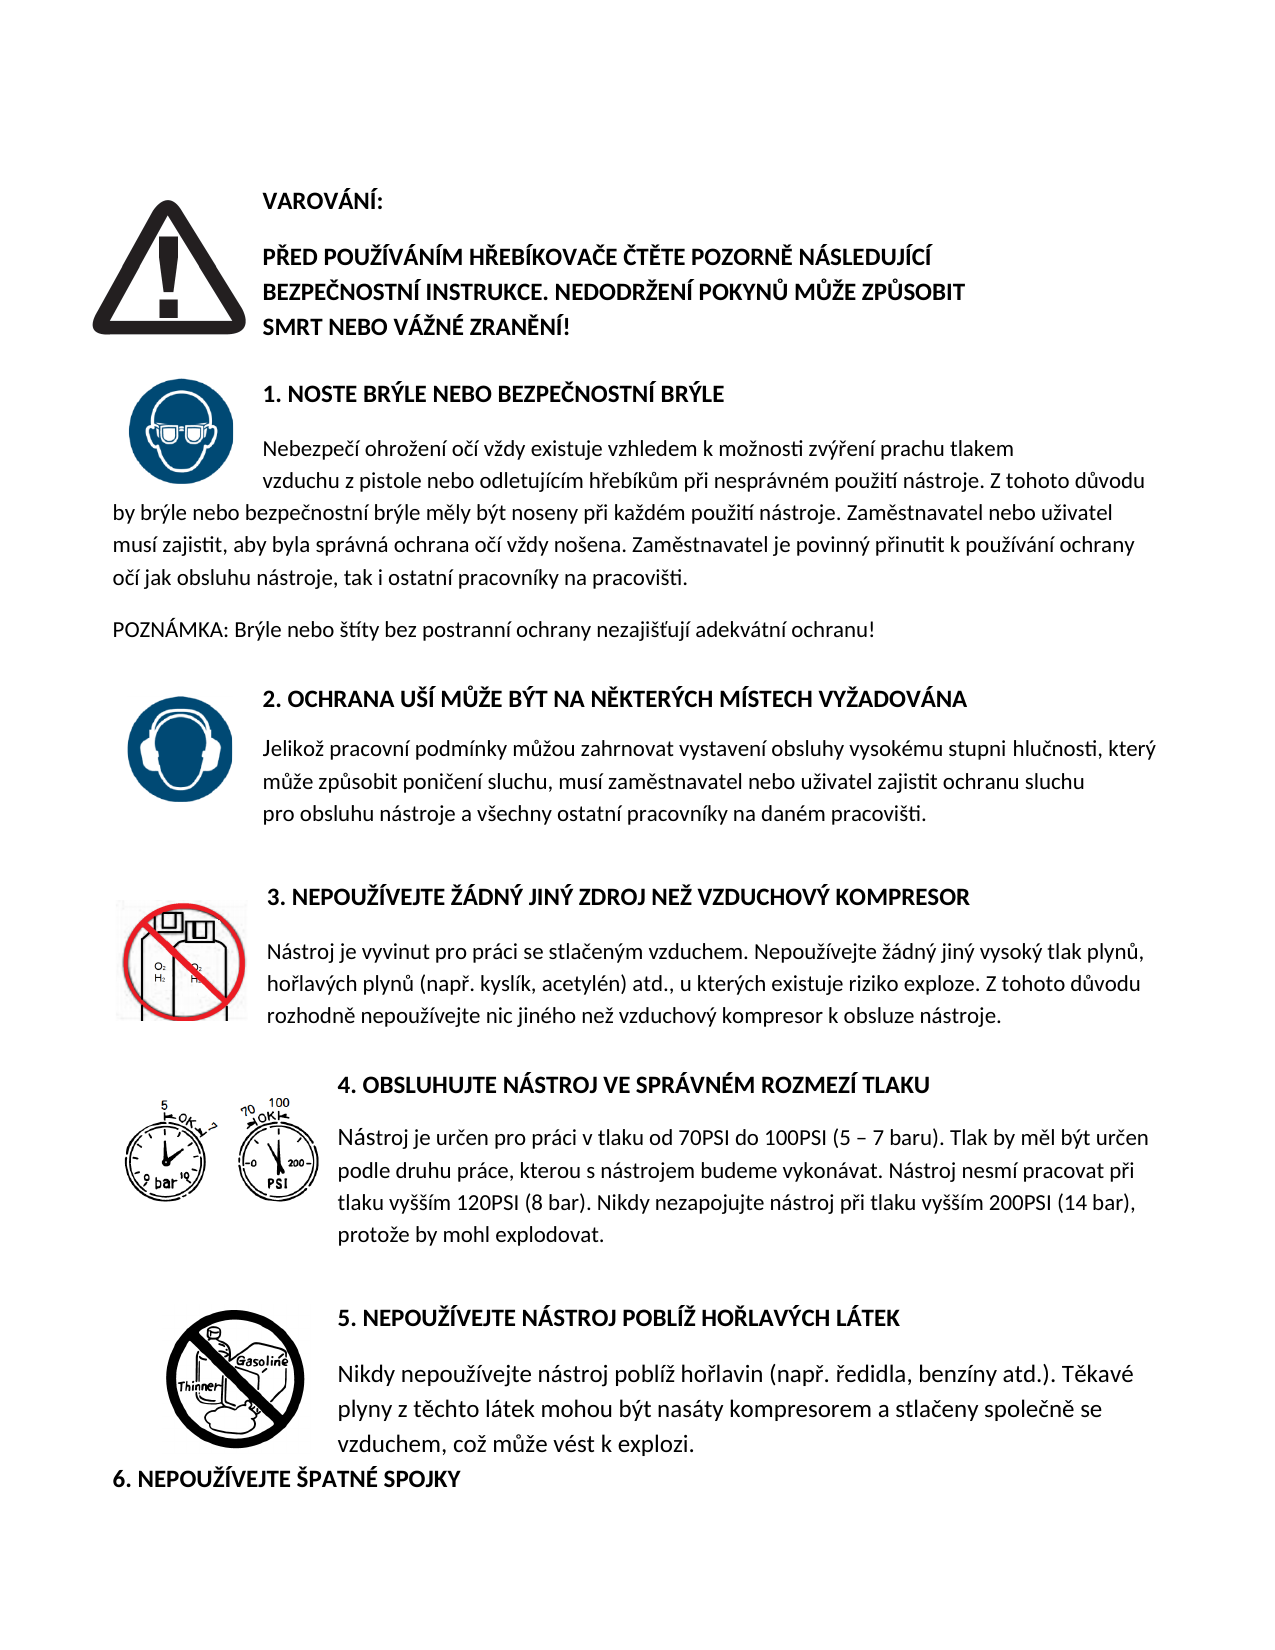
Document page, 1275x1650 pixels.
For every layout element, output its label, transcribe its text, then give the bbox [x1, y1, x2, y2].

text 3. NEPOUŽÍVEJTE ŽÁDNÝ JINÝ ZDROJ NEŽ VZDUCHOVÝ KOMPRESOR [112, 881, 1162, 912]
text Nástroj je určen pro práci v tlaku od 70PSI do 100PSI (5 – 7 baru). Tlak by měl být určen podle druhu práce, kterou s nástrojem budeme vykonávat. Nástroj nesmí pracovat při tlaku vyšším 120PSI (8 bar). Nikdy nezapojujte nástroj při tlaku vyšším 200PSI (14 bar), protože by mohl explodovat. [112, 1122, 1162, 1249]
text 1. NOSTE BRÝLE NEBO BEZPEČNOSTNÍ BRÝLE [234, 378, 1162, 408]
text 6. NEPOUŽÍVEJTE ŠPATNÉ SPOJKY [112, 1463, 1162, 1494]
text 4. OBSLUHUJTE NÁSTROJ VE SPRÁVNÉM ROZMEZÍ TLAKU [112, 1069, 1162, 1099]
text POZNÁMKA: Brýle nebo štíty bez postranní ochrany nezajišťují adekvátní ochranu! [112, 616, 1162, 644]
text VAROVÁNÍ: [112, 185, 1162, 216]
text Nebezpečí ohrožení očí vždy existuje vzhledem k možnosti zvýření prachu tlakem vzduchu z pistole nebo odletujícím hřebíkům při nesprávném použití nástroje. Z tohoto důvodu by brýle nebo bezpečnostní brýle měly být noseny při každém použití nástroje. Zaměstnavatel nebo uživatel musí zajistit, aby byla správná ochrana očí vždy nošena. Zaměstnavatel je povinný přinutit k používání ochrany očí jak obsluhu nástroje, tak i ostatní pracovníky na pracovišti. [112, 434, 1162, 591]
picture [127, 696, 233, 802]
text Nástroj je vyvinut pro práci se stlačeným vzduchem. Nepoužívejte žádný jiný vysoký tlak plynů, hořlavých plynů (např. kyslík, acetylén) atd., u kterých existuje riziko exploze. Z tohoto důvodu rozhodně nepoužívejte nic jiného než vzduchový kompresor k obsluze nástroje. [112, 937, 1162, 1030]
picture [115, 900, 248, 1021]
text 2. OCHRANA UŠÍ MŮŽE BÝT NA NĚKTERÝCH MÍSTECH VYŽADOVÁNA [112, 683, 1162, 713]
text PŘED POUŽÍVÁNÍM HŘEBÍKOVAČE ČTĚTE POZORNĚ NÁSLEDUJÍCÍ BEZPEČNOSTNÍ INSTRUKCE. NEDODRŽENÍ POKYNŮ MŮŽE ZPŮSOBIT SMRT NEBO VÁŽNÉ ZRANĚNÍ! [253, 241, 1162, 341]
picture [118, 1092, 325, 1207]
picture [162, 1304, 311, 1454]
picture [88, 192, 253, 341]
text Jelikož pracovní podmínky můžou zahrnovat vystavení obsluhy vysokému stupni hlučnosti, který může způsobit poničení sluchu, musí zaměstnavatel nebo uživatel zajistit ochranu sluchu pro obsluhu nástroje a všechny ostatní pracovníky na daném pracovišti. [112, 733, 1162, 827]
text 5. NEPOUŽÍVEJTE NÁSTROJ POBLÍŽ HOŘLAVÝCH LÁTEK [112, 1303, 1162, 1333]
picture [128, 378, 234, 484]
text Nikdy nepoužívejte nástroj poblíž hořlavin (např. ředidla, benzíny atd.). Těkavé plyny z těchto látek mohou být nasáty kompresorem a stlačeny společně se vzduchem, což může vést k explozi. [273, 1358, 1162, 1459]
